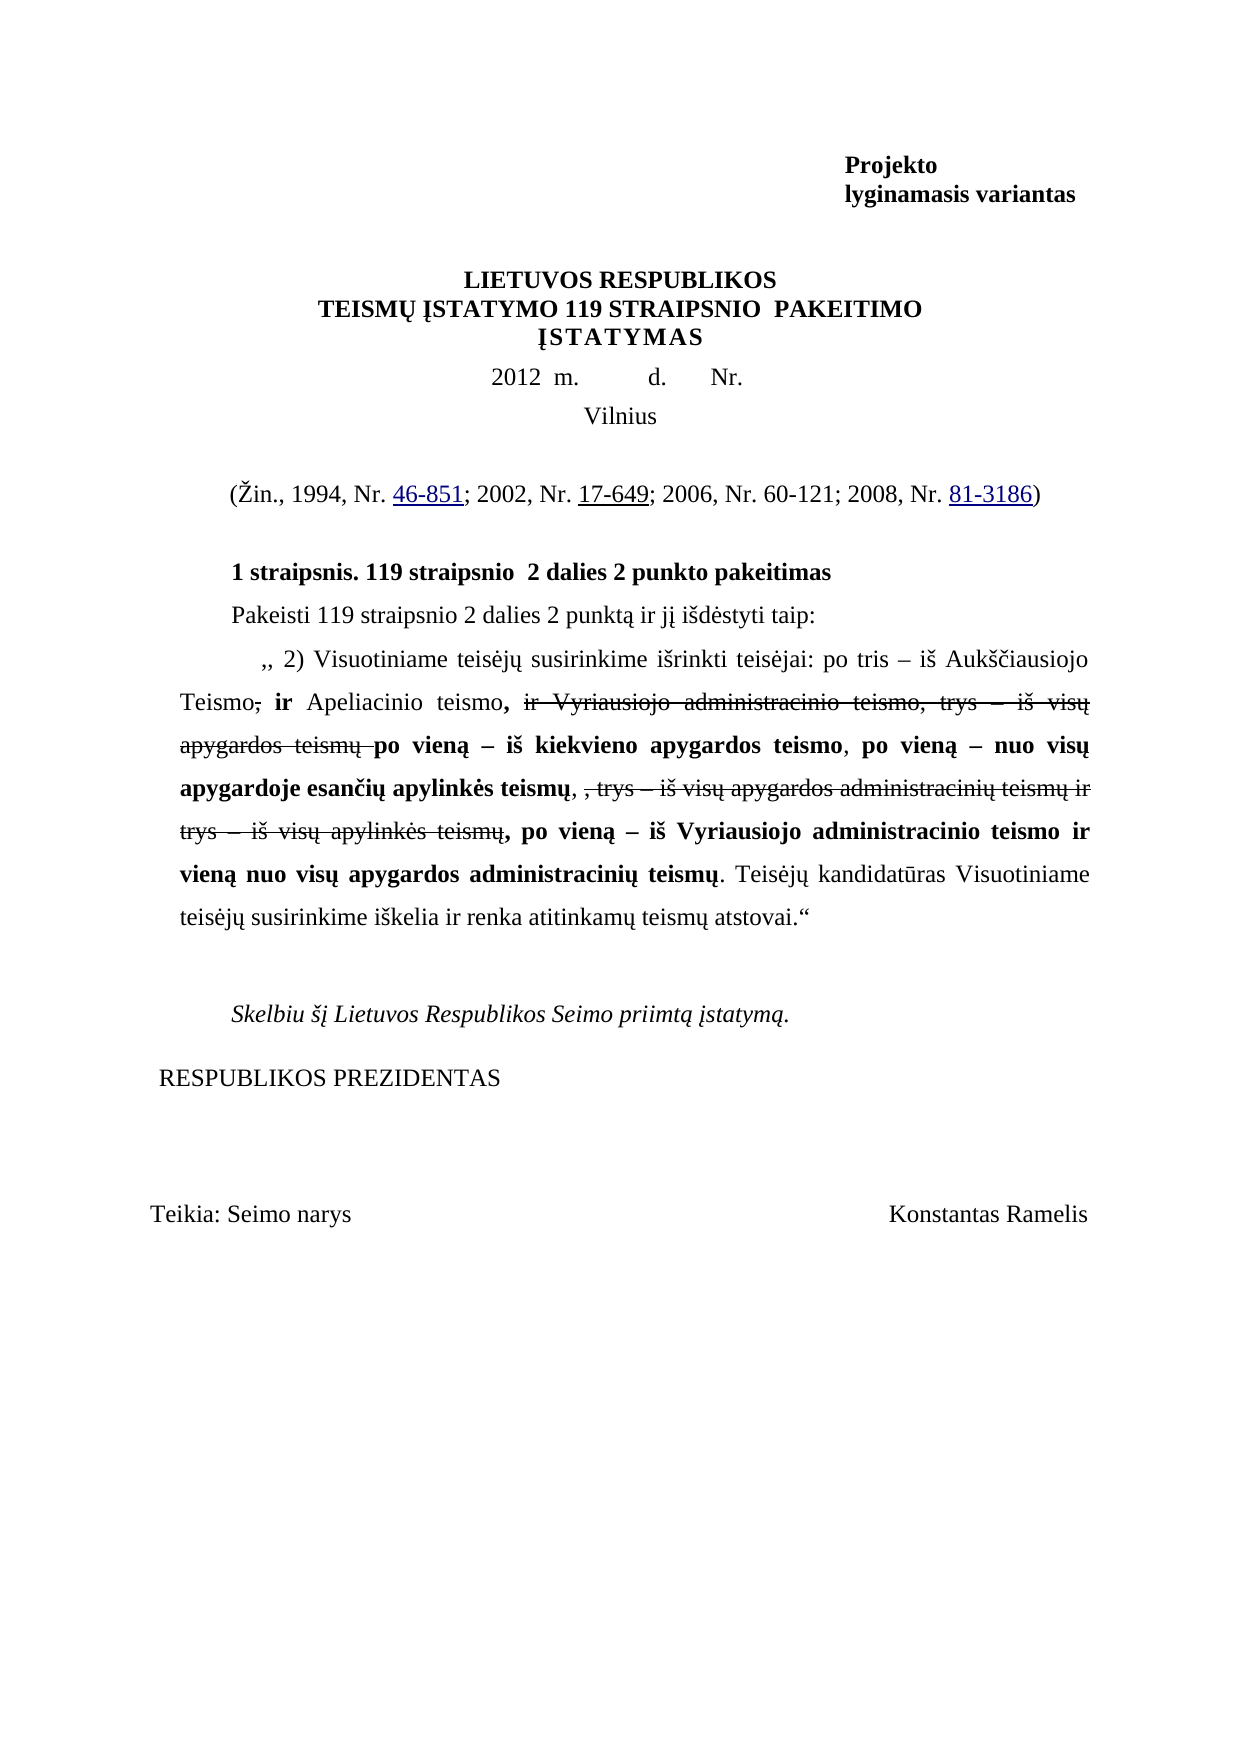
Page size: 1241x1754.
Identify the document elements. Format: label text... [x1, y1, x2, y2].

text Skelbiu šį Lietuvos Respublikos Seimo priimtą įstatymą. [150, 999, 1090, 1028]
text ,, 2) Visuotiniame teisėjų susirinkime išrinkti teisėjai: po tris – iš Aukščiausiojo Teismo, ir Apeliacinio teismo, ir Vyriausiojo administracinio teismo, trys – iš visų apygardos teismų po vieną – iš kiekvieno apygardos teismo, po vieną – nuo visų apygardoje esančių apylinkės teismų, , trys – iš visų apygardos administracinių teismų ir trys – iš visų apylinkės teismų, po vieną – iš Vyriausiojo administracinio teismo ir vieną nuo visų apygardos administracinių teismų. Teisėjų kandidatūras Visuotiniame teisėjų susirinkime iškelia ir renka atitinkamų teismų atstovai.“ [179, 644, 1090, 931]
text Teikia: Seimo narys Konstantas Ramelis [150, 1199, 1090, 1228]
text Pakeisti 119 straipsnio 2 dalies 2 punktą ir jį išdėstyti taip: [150, 601, 1090, 629]
text TEISMŲ ĮSTATYMO 119 STRAIPSNIO PAKEITIMO [150, 294, 1090, 322]
text 1 straipsnis. 119 straipsnio 2 dalies 2 punkto pakeitimas [150, 557, 1090, 586]
text Projekto [769, 150, 1090, 179]
text Vilnius [150, 401, 1090, 429]
text (Žin., 1994, Nr. 46-851; 2002, Nr. 17-649; 2006, Nr. 60-121; 2008, Nr. 81-3186) [150, 479, 1090, 508]
text lyginamasis variantas [769, 179, 1090, 207]
text LIETUVOS RESPUBLIKOS [150, 265, 1090, 294]
text 2012 m. d. Nr. [150, 362, 1090, 390]
text ĮSTATYMAS [150, 322, 1090, 351]
text RESPUBLIKOS PREZIDENTAS [150, 1063, 1090, 1092]
